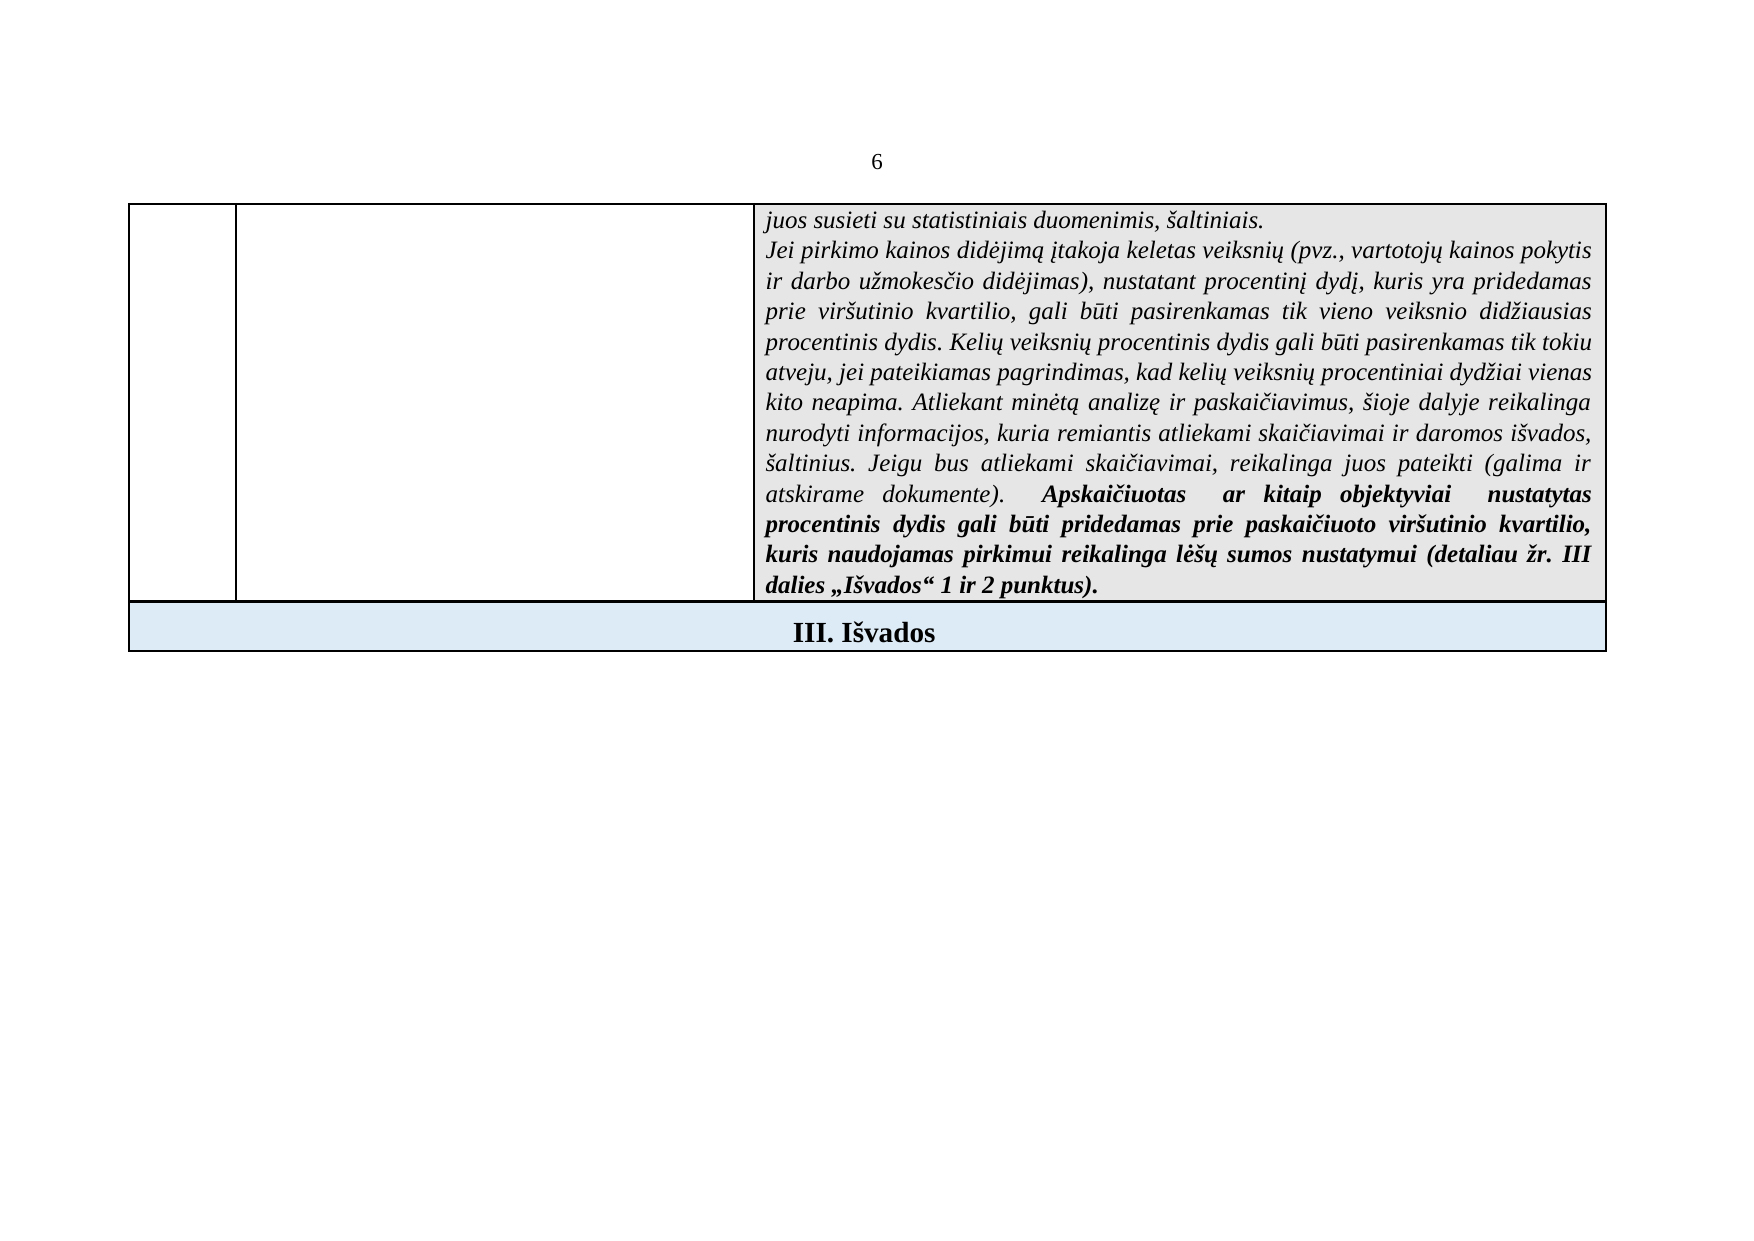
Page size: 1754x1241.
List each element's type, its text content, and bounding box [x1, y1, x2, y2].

table_cell [237, 205, 753, 600]
table_cell [130, 205, 235, 600]
table_cell III. Išvados [130, 603, 1605, 650]
table_cell juos susieti su statistiniais duomenimis, šaltiniais. Jei pirkimo kainos didėjimą įtakoja keletas veiksnių (pvz., vartotojų kainos pokytis ir darbo užmokesčio didėjimas), nustatant procentinį dydį, kuris yra pridedamas prie viršutinio kvartilio, gali būti pasirenkamas tik vieno veiksnio didžiausias procentinis dydis. Kelių veiksnių procentinis dydis gali būti pasirenkamas tik tokiu atveju, jei pateikiamas pagrindimas, kad kelių veiksnių procentiniai dydžiai vienas kito neapima. Atliekant minėtą analizę ir paskaičiavimus, šioje dalyje reikalinga nurodyti informacijos, kuria remiantis atliekami skaičiavimai ir daromos išvados, šaltinius. Jeigu bus atliekami skaičiavimai, reikalinga juos pateikti (galima ir atskirame dokumente). Apskaičiuotas ar kitaip objektyviai nustatytas procentinis dydis gali būti pridedamas prie paskaičiuoto viršutinio kvartilio, kuris naudojamas pirkimui reikalinga lėšų sumos nustatymui (detaliau žr. III dalies „Išvados“ 1 ir 2 punktus). [755, 205, 1605, 600]
